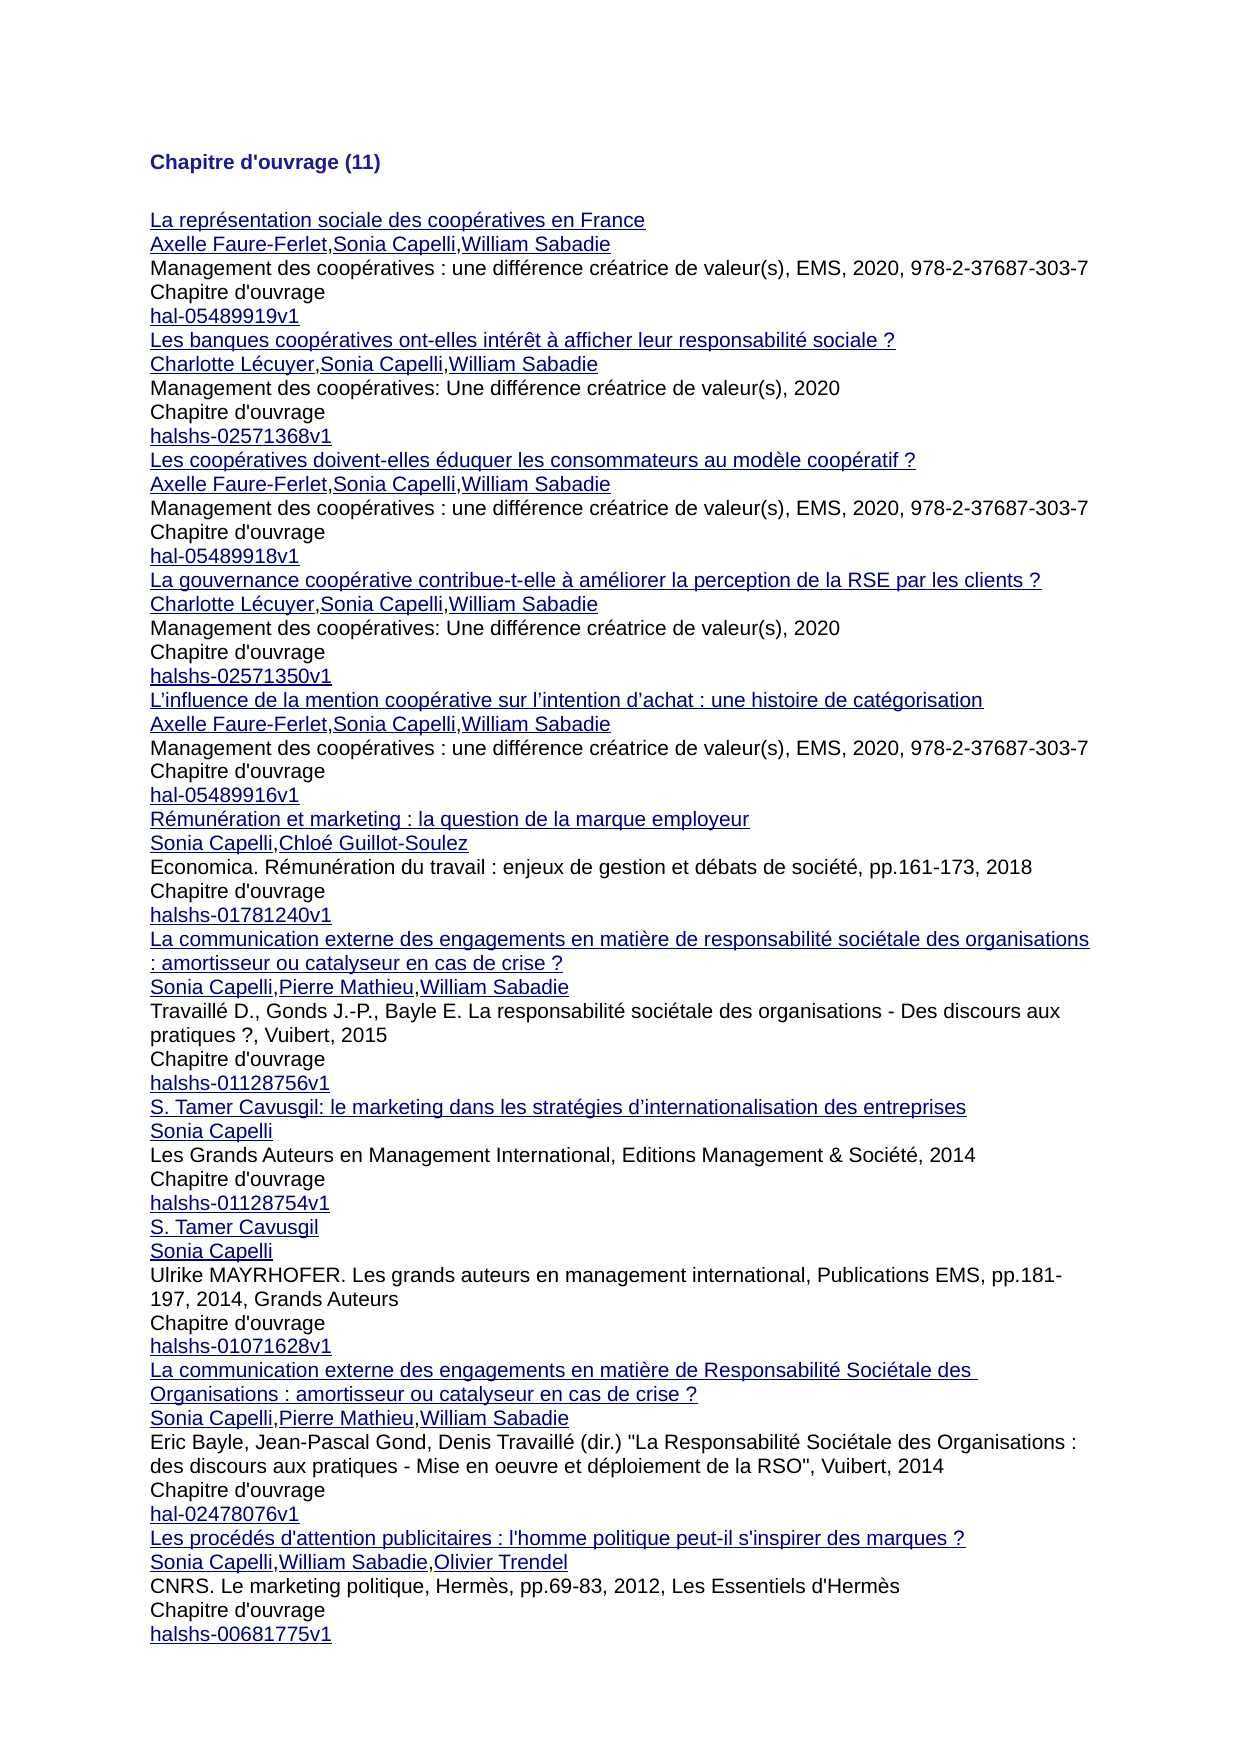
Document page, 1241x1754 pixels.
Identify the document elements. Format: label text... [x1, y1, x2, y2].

table_cell Rémunération et marketing : la question de la marque employeur Sonia Capelli,Chloé Guillot-Soulez Economica. Rémunération du travail : enjeux de gestion et débats de société, pp.161-173, 2018 Chapitre d'ouvrage halshs-01781240v1 [150, 807, 1090, 927]
table_cell Les coopératives doivent-elles éduquer les consommateurs au modèle coopératif ? Axelle Faure-Ferlet,Sonia Capelli,William Sabadie Management des coopératives : une différence créatrice de valeur(s), EMS, 2020, 978-2-37687-303-7 Chapitre d'ouvrage hal-05489918v1 [150, 448, 1090, 568]
table_cell La communication externe des engagements en matière de responsabilité sociétale des organisations [150, 927, 1090, 948]
table_cell La communication externe des engagements en matière de Responsabilité Sociétale des Organisations : amortisseur ou catalyseur en cas de crise ? Sonia Capelli,Pierre Mathieu,William Sabadie Eric Bayle, Jean-Pascal Gond, Denis Travaillé (dir.) "La Responsabilité Sociétale des Organisations : des discours aux pratiques - Mise en oeuvre et déploiement de la RSO", Vuibert, 2014 Chapitre d'ouvrage hal-02478076v1 [150, 1358, 1090, 1526]
table_header La représentation sociale des coopératives en France Axelle Faure-Ferlet,Sonia Capelli,William Sabadie Management des coopératives : une différence créatrice de valeur(s), EMS, 2020, 978-2-37687-303-7 Chapitre d'ouvrage hal-05489919v1 [150, 208, 1090, 328]
table_cell La gouvernance coopérative contribue-t-elle à améliorer la perception de la RSE par les clients ? Charlotte Lécuyer,Sonia Capelli,William Sabadie Management des coopératives: Une différence créatrice de valeur(s), 2020 Chapitre d'ouvrage halshs-02571350v1 [150, 568, 1090, 687]
table_cell S. Tamer Cavusgil: le marketing dans les stratégies d’internationalisation des entreprises Sonia Capelli Les Grands Auteurs en Management International, Editions Management & Société, 2014 Chapitre d'ouvrage halshs-01128754v1 [150, 1095, 1090, 1214]
table_cell Les procédés d'attention publicitaires : l'homme politique peut-il s'inspirer des marques ? Sonia Capelli,William Sabadie,Olivier Trendel CNRS. Le marketing politique, Hermès, pp.69-83, 2012, Les Essentiels d'Hermès Chapitre d'ouvrage halshs-00681775v1 [150, 1526, 1090, 1646]
table_cell : amortisseur ou catalyseur en cas de crise ? Sonia Capelli,Pierre Mathieu,William Sabadie Travaillé D., Gonds J.-P., Bayle E. La responsabilité sociétale des organisations - Des discours aux pratiques ?, Vuibert, 2015 Chapitre d'ouvrage halshs-01128756v1 [150, 949, 1090, 1095]
table_cell Les banques coopératives ont-elles intérêt à afﬁcher leur responsabilité sociale ? Charlotte Lécuyer,Sonia Capelli,William Sabadie Management des coopératives: Une différence créatrice de valeur(s), 2020 Chapitre d'ouvrage halshs-02571368v1 [150, 328, 1090, 448]
table_cell L’influence de la mention coopérative sur l’intention d’achat : une histoire de catégorisation Axelle Faure-Ferlet,Sonia Capelli,William Sabadie Management des coopératives : une différence créatrice de valeur(s), EMS, 2020, 978-2-37687-303-7 Chapitre d'ouvrage hal-05489916v1 [150, 688, 1090, 807]
subtitle Chapitre d'ouvrage (11) [150, 150, 1090, 174]
table_cell S. Tamer Cavusgil Sonia Capelli Ulrike MAYRHOFER. Les grands auteurs en management international, Publications EMS, pp.181-197, 2014, Grands Auteurs Chapitre d'ouvrage halshs-01071628v1 [150, 1215, 1090, 1358]
